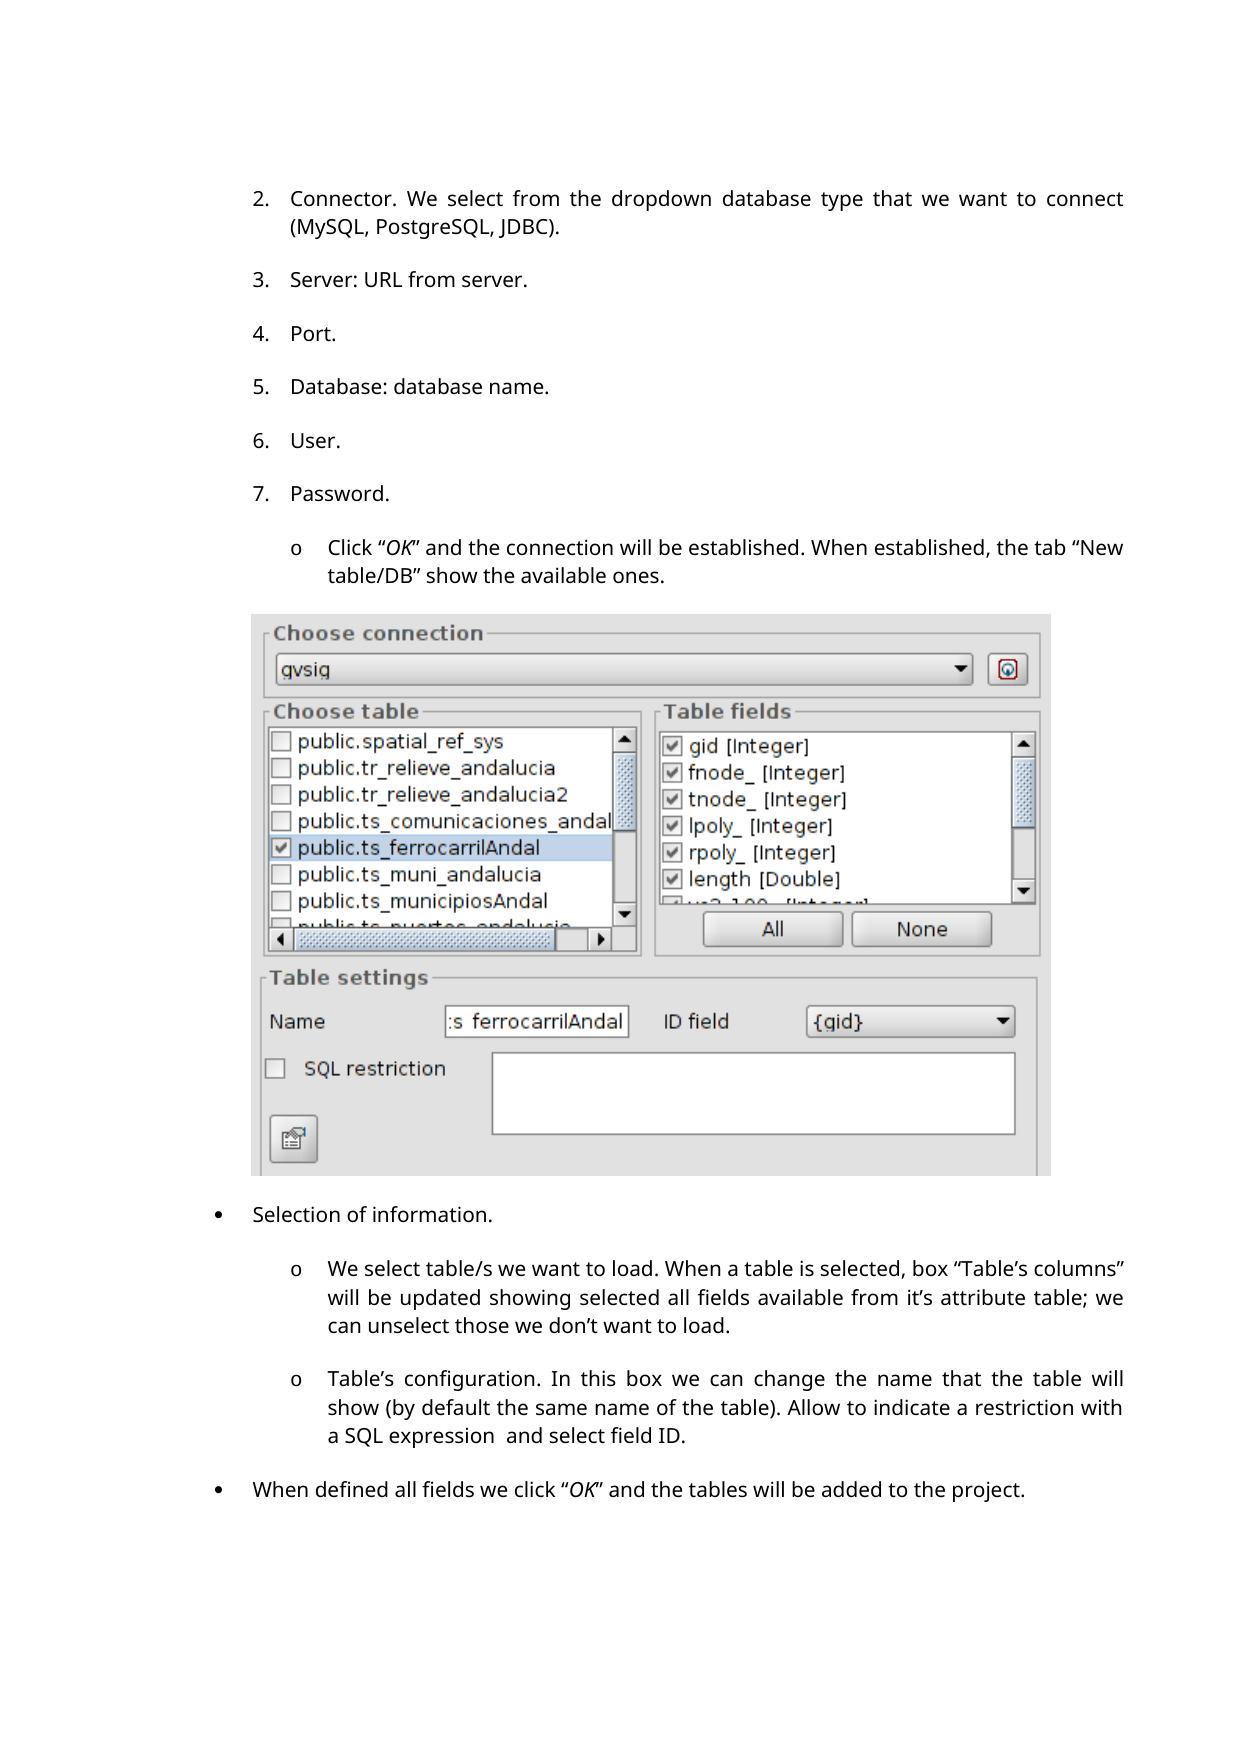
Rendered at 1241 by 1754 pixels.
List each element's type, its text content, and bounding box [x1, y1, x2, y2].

list User. [252, 426, 1125, 454]
list Table’s configuration. In this box we can change the name that the table will show (by default the same name of the table). Allow to indicate a restriction with a SQL expression and select field ID. [290, 1364, 1125, 1450]
list Server: URL from server. [252, 266, 1125, 294]
list Database: database name. [252, 372, 1125, 401]
list Connector. We select from the dropdown database type that we want to connect (MySQL, PostgreSQL, JDBC). [252, 184, 1125, 241]
list Password. [252, 479, 1125, 508]
list We select table/s we want to load. When a table is selected, box “Table’s columns” will be updated showing selected all fields available from it’s attribute table; we can unselect those we don’t want to load. [290, 1254, 1125, 1339]
list Selection of information. [215, 1201, 1125, 1229]
list Click “OK” and the connection will be established. When established, the tab “New table/DB” show the available ones. [290, 533, 1125, 590]
picture [251, 614, 1052, 1176]
list Port. [252, 319, 1125, 347]
list When defined all fields we click “OK” and the tables will be added to the project. [215, 1475, 1125, 1503]
